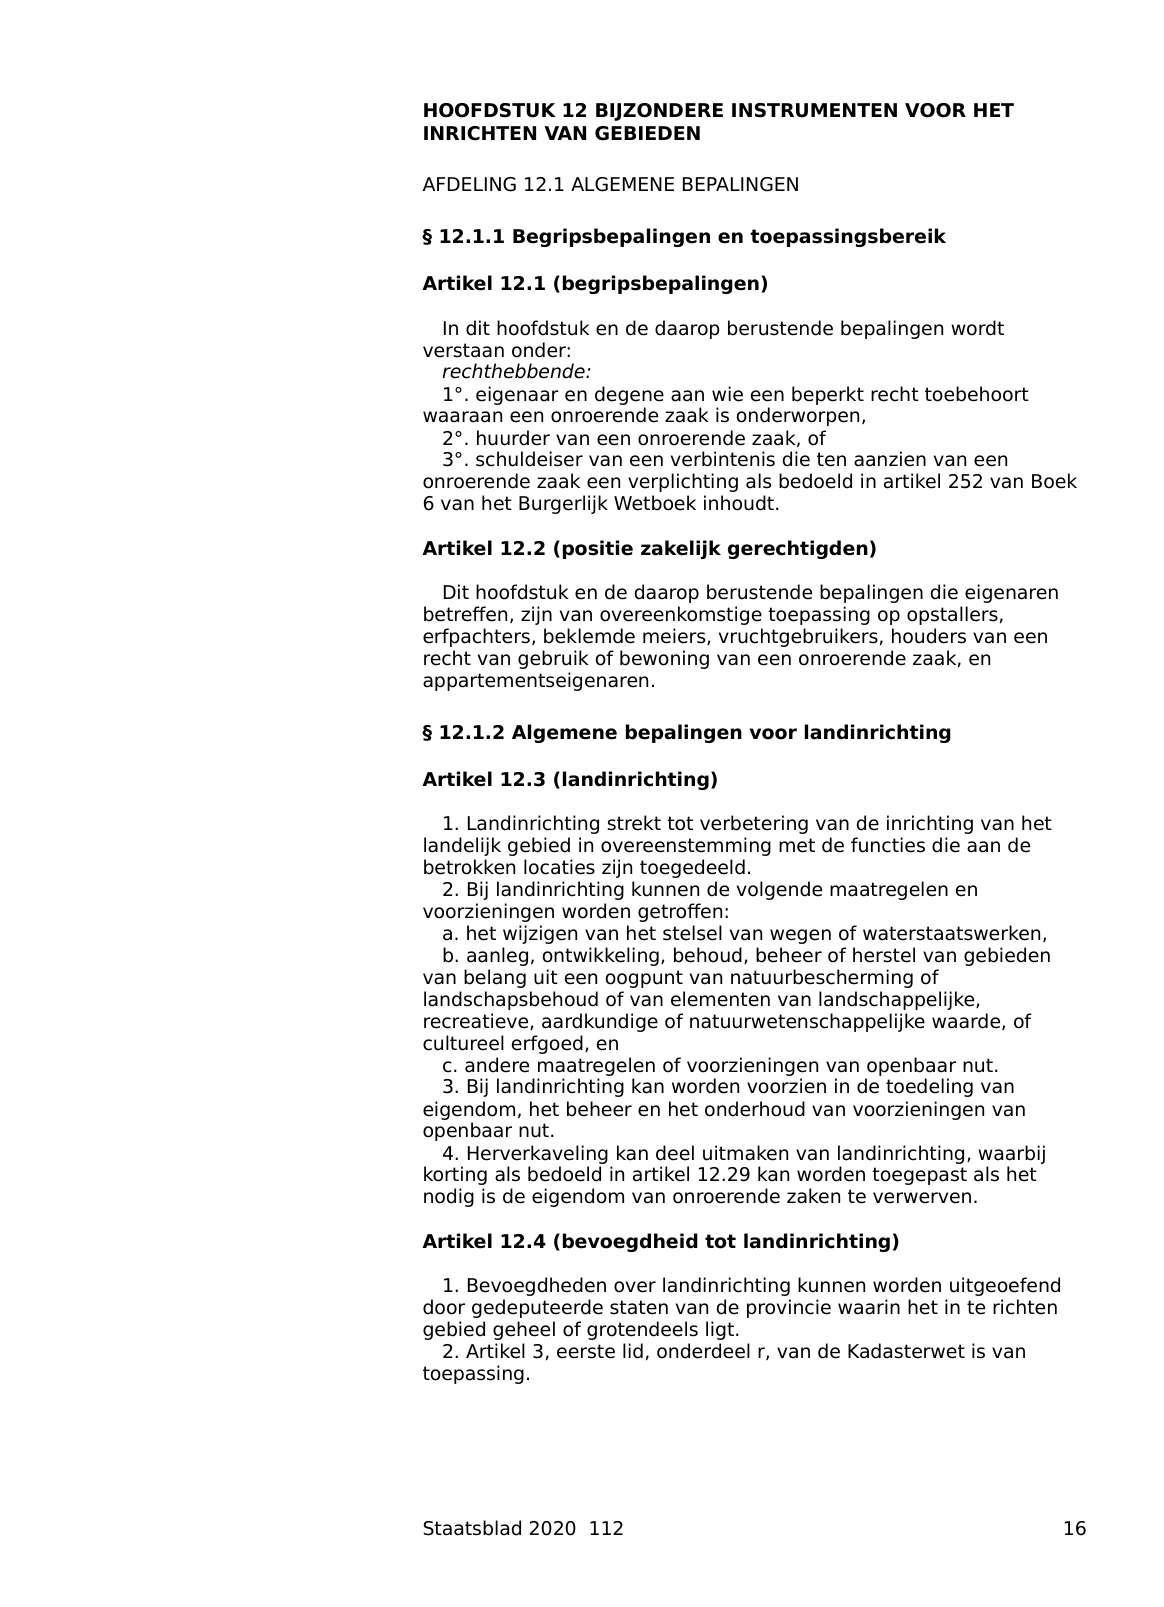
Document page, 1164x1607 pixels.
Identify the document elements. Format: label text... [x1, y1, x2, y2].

subtitle AFDELING 12.1 ALGEMENE BEPALINGEN [422, 174, 1087, 196]
subtitle Artikel 12.2 (positie zakelijk gerechtigden) [422, 537, 1087, 559]
text 1. Landinrichting strekt tot verbetering van de inrichting van het landelijk gebied in overeenstemming met de functies die aan de betrokken locaties zijn toegedeeld. [422, 813, 1087, 879]
text 3. Bij landinrichting kan worden voorzien in de toedeling van eigendom, het beheer en het onderhoud van voorzieningen van openbaar nut. [422, 1076, 1087, 1142]
text 4. Herverkaveling kan deel uitmaken van landinrichting, waarbij korting als bedoeld in artikel 12.29 kan worden toegepast als het nodig is de eigendom van onroerende zaken te verwerven. [422, 1142, 1087, 1208]
text 1. Bevoegdheden over landinrichting kunnen worden uitgeoefend door gedeputeerde staten van de provincie waarin het in te richten gebied geheel of grotendeels ligt. [422, 1275, 1087, 1341]
text b. aanleg, ontwikkeling, behoud, beheer of herstel van gebieden van belang uit een oogpunt van natuurbescherming of landschapsbehoud of van elementen van landschappelijke, recreatieve, aardkundige of natuurwetenschappelijke waarde, of cultureel erfgoed, en [422, 944, 1087, 1054]
text Dit hoofdstuk en de daarop berustende bepalingen die eigenaren betreffen, zijn van overeenkomstige toepassing op opstallers, erfpachters, beklemde meiers, vruchtgebruikers, houders van een recht van gebruik of bewoning van een onroerende zaak, en appartementseigenaren. [422, 582, 1087, 692]
subtitle Artikel 12.3 (landinrichting) [422, 768, 1087, 791]
subtitle HOOFDSTUK 12 BIJZONDERE INSTRUMENTEN VOOR HET INRICHTEN VAN GEBIEDEN [422, 100, 1087, 144]
text In dit hoofdstuk en de daarop berustende bepalingen wordt verstaan onder: [422, 317, 1087, 361]
subtitle § 12.1.2 Algemene bepalingen voor landinrichting [422, 722, 1087, 743]
text c. andere maatregelen of voorzieningen van openbaar nut. [422, 1054, 1087, 1076]
subtitle Artikel 12.1 (begripsbepalingen) [422, 273, 1087, 295]
text a. het wijzigen van het stelsel van wegen of waterstaatswerken, [422, 923, 1087, 944]
text rechthebbende: [422, 361, 1087, 383]
subtitle § 12.1.1 Begripsbepalingen en toepassingsbereik [422, 226, 1087, 248]
text 2. Artikel 3, eerste lid, onderdeel r, van de Kadasterwet is van toepassing. [422, 1341, 1087, 1384]
text 2. Bij landinrichting kunnen de volgende maatregelen en voorzieningen worden getroffen: [422, 879, 1087, 923]
text 1°. eigenaar en degene aan wie een beperkt recht toebehoort waaraan een onroerende zaak is onderworpen, [422, 383, 1087, 427]
text 3°. schuldeiser van een verbintenis die ten aanzien van een onroerende zaak een verplichting als bedoeld in artikel 252 van Boek 6 van het Burgerlijk Wetboek inhoudt. [422, 449, 1087, 515]
subtitle Artikel 12.4 (bevoegdheid tot landinrichting) [422, 1231, 1087, 1252]
text 2°. huurder van een onroerende zaak, of [422, 427, 1087, 449]
